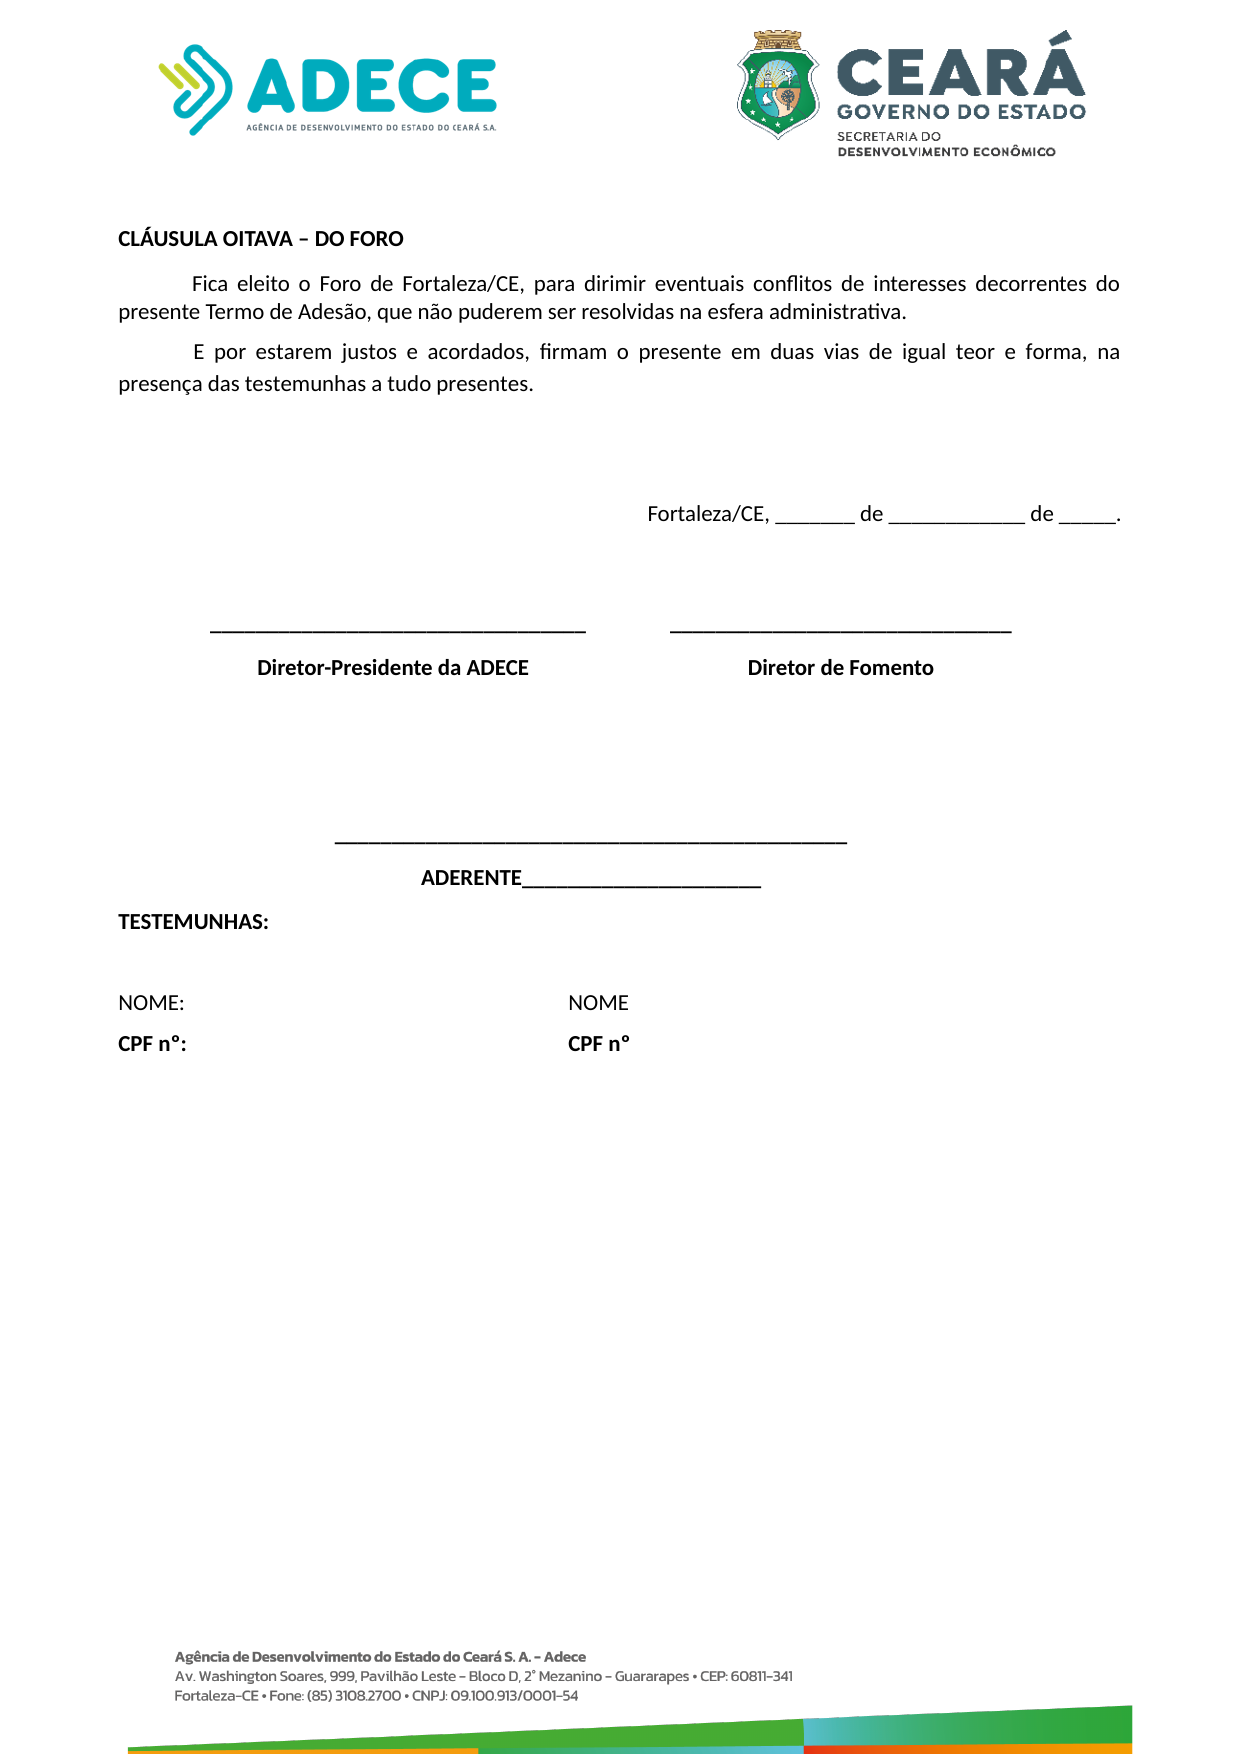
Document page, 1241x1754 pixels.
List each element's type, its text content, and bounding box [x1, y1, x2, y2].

table_cell Diretor-Presidente da ADECE [178, 653, 619, 697]
table_header _________________________________ [178, 609, 619, 653]
text NOME: NOME [118, 988, 1122, 1017]
table_cell [988, 863, 1004, 907]
table_header ______________________________ [619, 609, 1063, 653]
subtitle CLÁUSULA OITAVA – DO FORO [118, 224, 1122, 252]
text CPF nº: CPF nº [118, 1029, 1122, 1057]
text Fica eleito o Foro de Fortaleza/CE, para dirimir eventuais conflitos de interesses decorrentes do presente Termo de Adesão, que não puderem ser resolvidas na esfera administrativa. [118, 269, 1122, 325]
table_cell Diretor de Fomento [619, 653, 1063, 697]
text E por estarem justos e acordados, firmam o presente em duas vias de igual teor e forma, na presença das testemunhas a tudo presentes. [118, 337, 1122, 397]
text Fortaleza/CE, _______ de ____________ de _____. [118, 499, 1122, 527]
table_header [988, 819, 1004, 863]
table_header _____________________________________________ [118, 819, 987, 863]
table_cell ADERENTE_____________________ [118, 863, 987, 907]
text TESTEMUNHAS: [118, 907, 1122, 936]
